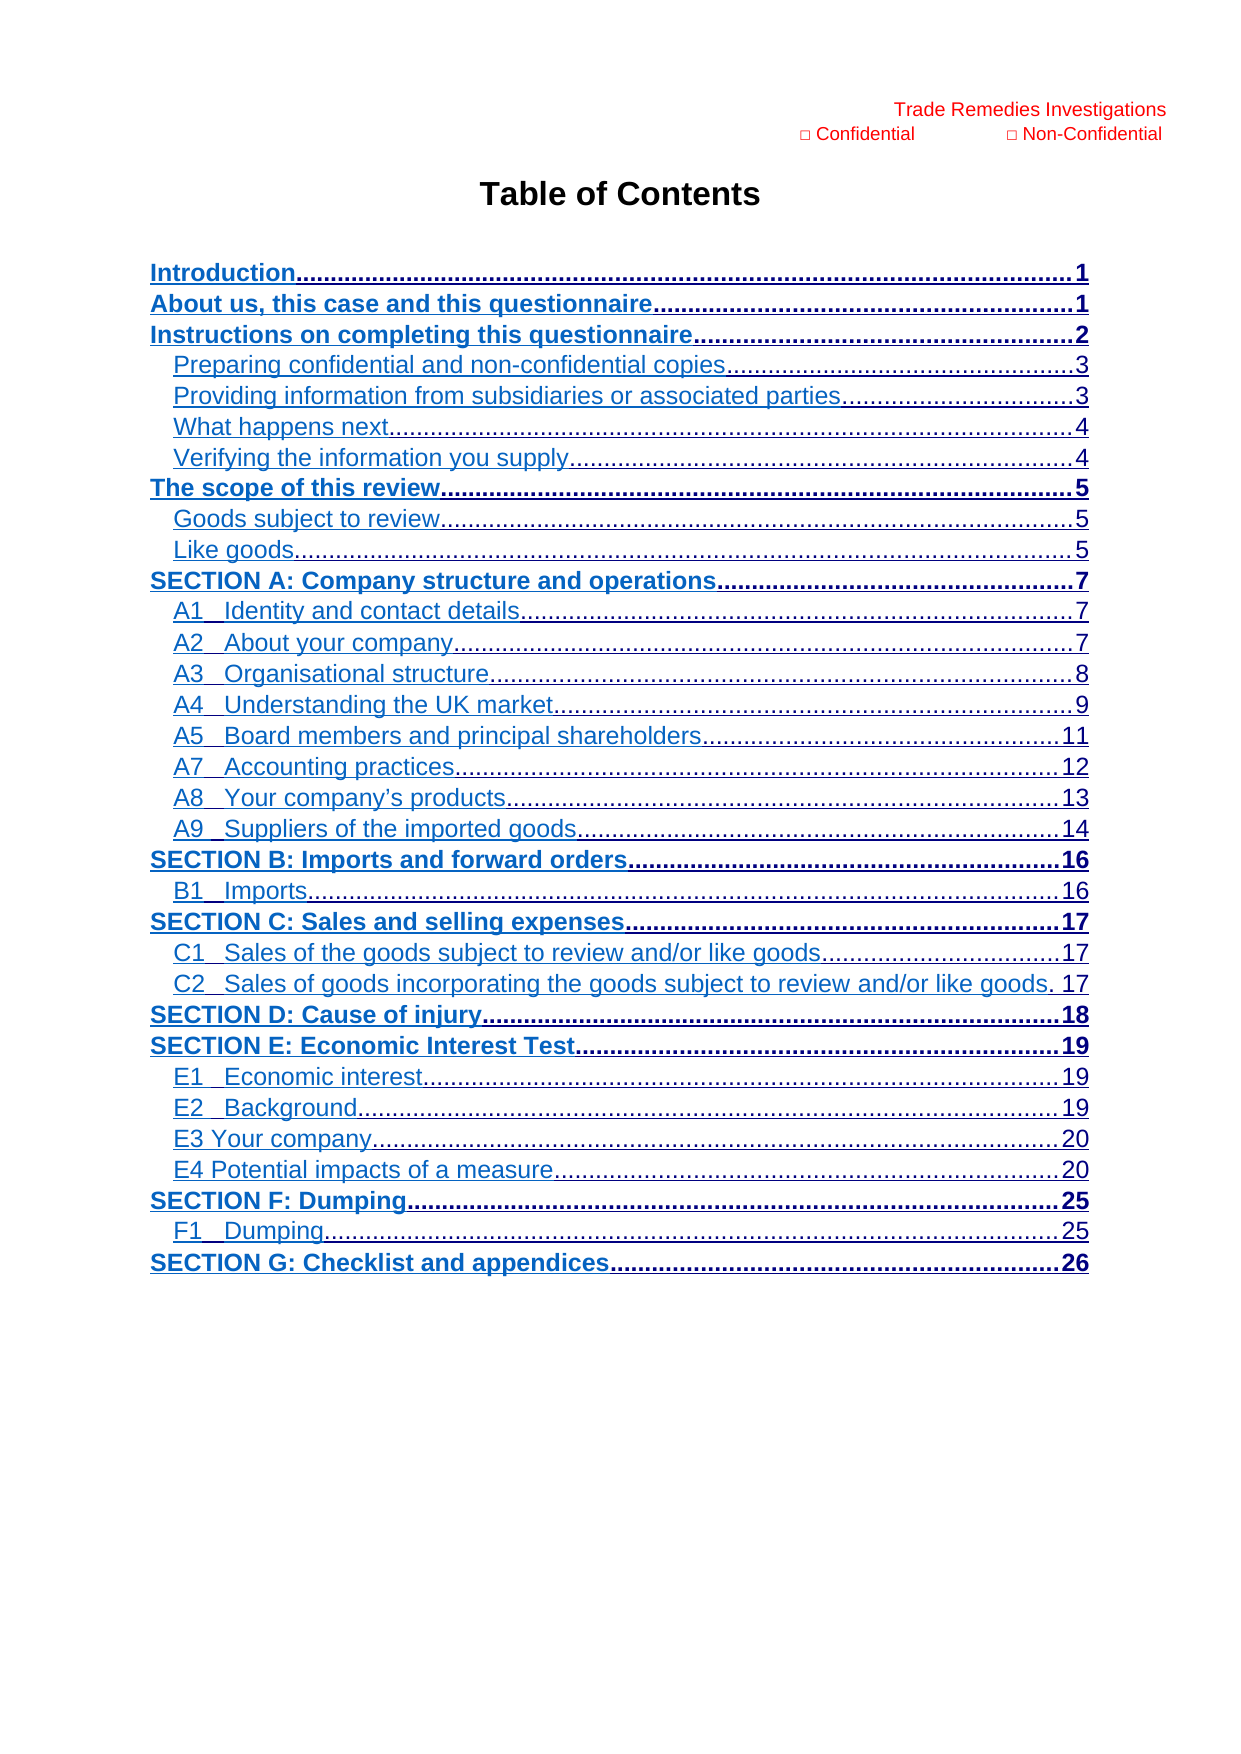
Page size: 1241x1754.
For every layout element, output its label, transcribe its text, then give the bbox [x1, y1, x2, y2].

text SECTION C: Sales and selling expenses 17 [150, 907, 1090, 936]
text Like goods 5 [173, 535, 1090, 564]
text F1 Dumping 25 [173, 1216, 1090, 1246]
text SECTION B: Imports and forward orders 16 [150, 846, 1090, 874]
text A3 Organisational structure 8 [173, 659, 1090, 688]
text Verifying the information you supply 4 [173, 443, 1090, 471]
text A9 Suppliers of the imported goods 14 [173, 814, 1090, 843]
text About us, this case and this questionnaire 1 [150, 289, 1090, 318]
text A5 Board members and principal shareholders 11 [173, 721, 1090, 750]
text A1 Identity and contact details 7 [173, 596, 1090, 626]
text E1 Economic interest 19 [173, 1062, 1090, 1091]
text Introduction 1 [150, 258, 1090, 287]
text SECTION D: Cause of injury 18 [150, 1000, 1090, 1029]
text A2 About your company 7 [173, 627, 1090, 657]
text C1 Sales of the goods subject to review and/or like goods 17 [173, 938, 1090, 967]
text SECTION A: Company structure and operations 7 [150, 566, 1090, 594]
text E2 Background 19 [173, 1093, 1090, 1122]
text Preparing confidential and non-confidential copies 3 [173, 351, 1090, 379]
text SECTION G: Checklist and appendices 26 [150, 1247, 1090, 1276]
text SECTION F: Dumping 25 [150, 1186, 1090, 1214]
text Goods subject to review 5 [173, 504, 1090, 533]
text B1 Imports 16 [173, 876, 1090, 905]
text E4 Potential impacts of a measure 20 [173, 1155, 1090, 1184]
text What happens next 4 [173, 412, 1090, 441]
text Providing information from subsidiaries or associated parties 3 [173, 381, 1090, 410]
text SECTION E: Economic Interest Test 19 [150, 1031, 1090, 1060]
text Instructions on completing this questionnaire 2 [150, 320, 1090, 348]
text A8 Your company’s products 13 [173, 783, 1090, 812]
text C2 Sales of goods incorporating the goods subject to review and/or like goods 17 [173, 969, 1090, 998]
text A4 Understanding the UK market 9 [173, 690, 1090, 719]
text The scope of this review 5 [150, 473, 1090, 502]
text E3 Your company 20 [173, 1124, 1090, 1153]
text A7 Accounting practices 12 [173, 752, 1090, 781]
subtitle Table of Contents [150, 174, 1090, 213]
